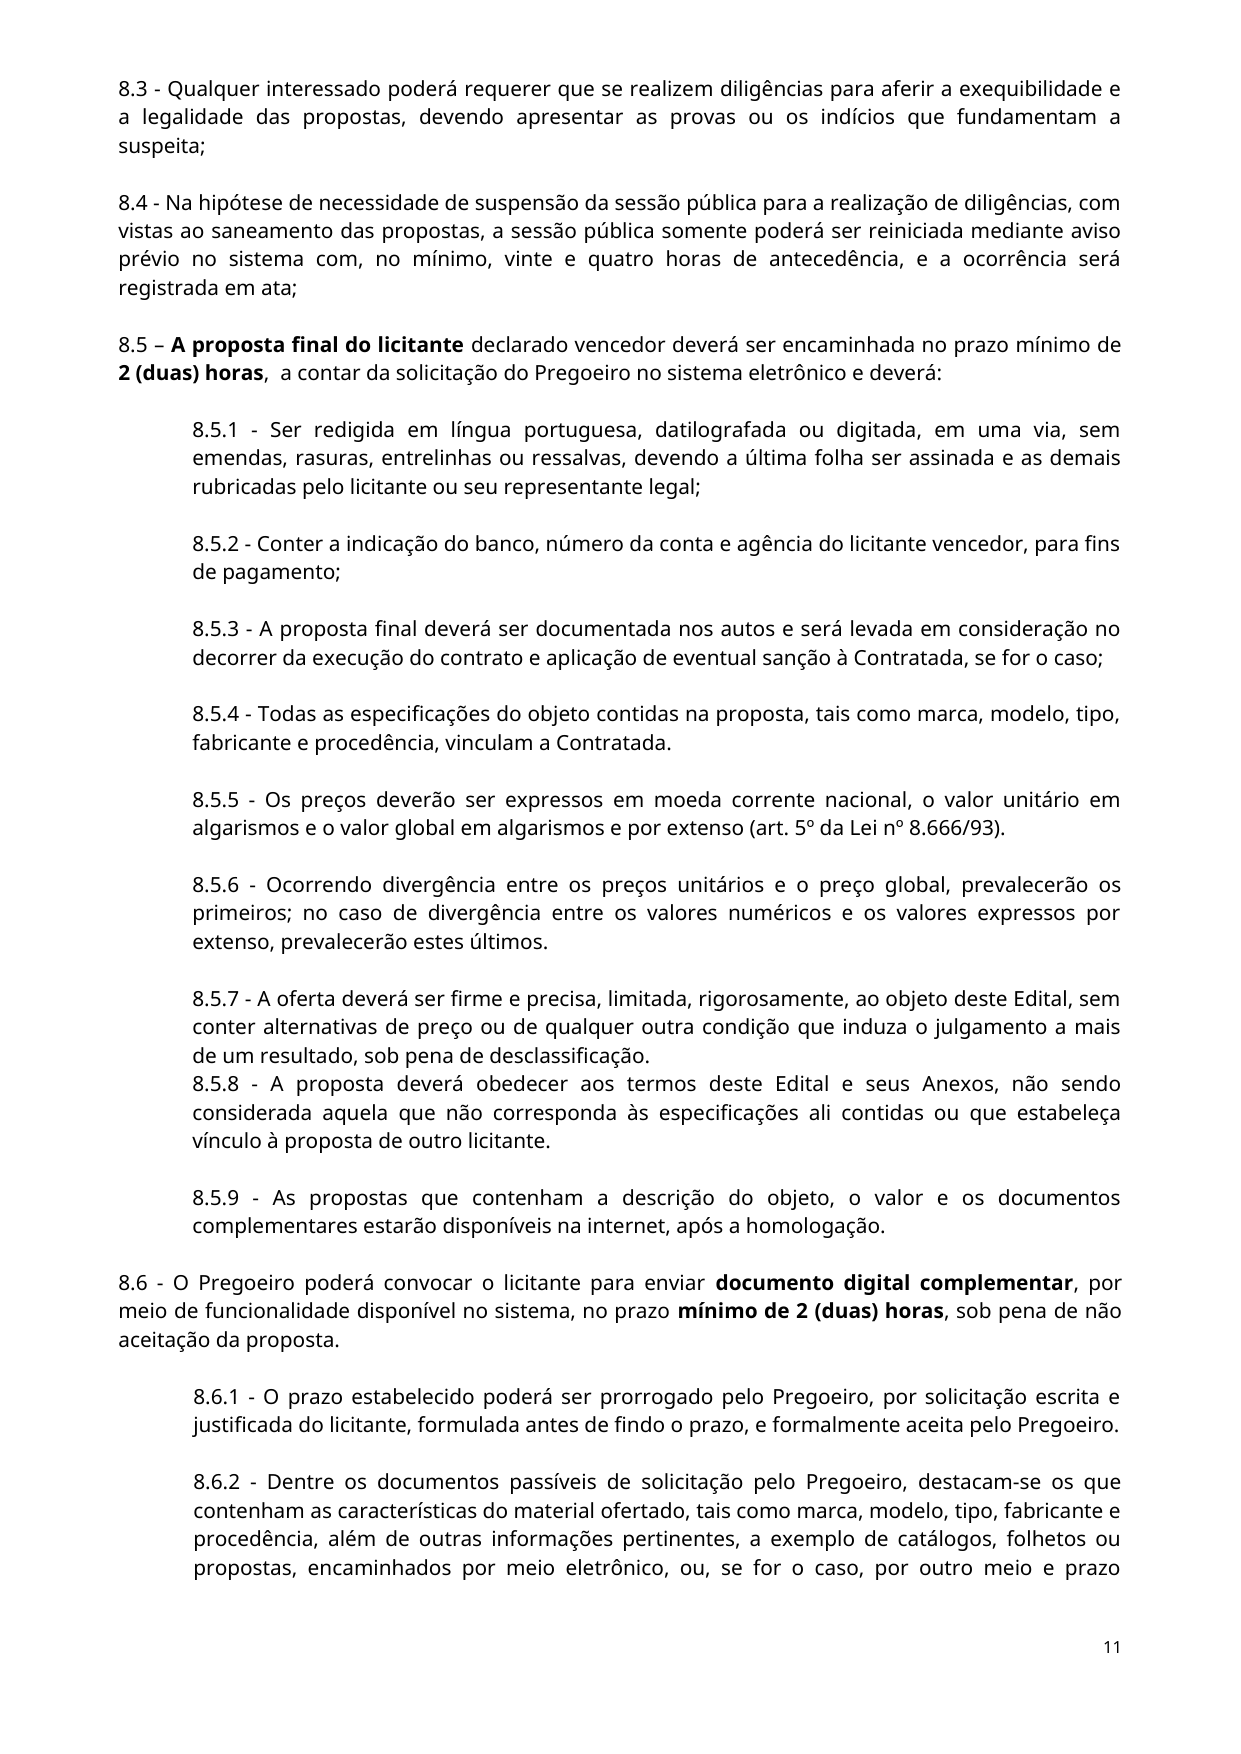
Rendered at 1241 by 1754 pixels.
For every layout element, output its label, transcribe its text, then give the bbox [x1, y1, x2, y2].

text 8.6.1 - O prazo estabelecido poderá ser prorrogado pelo Pregoeiro, por solicitação escrita e justificada do licitante, formulada antes de findo o prazo, e formalmente aceita pelo Pregoeiro. [193, 1382, 1122, 1439]
text 8.5.8 - A proposta deverá obedecer aos termos deste Edital e seus Anexos, não sendo considerada aquela que não corresponda às especificações ali contidas ou que estabeleça vínculo à proposta de outro licitante. [192, 1069, 1122, 1154]
text 8.6.2 - Dentre os documentos passíveis de solicitação pelo Pregoeiro, destacam-se os que contenham as características do material ofertado, tais como marca, modelo, tipo, fabricante e procedência, além de outras informações pertinentes, a exemplo de catálogos, folhetos ou propostas, encaminhados por meio eletrônico, ou, se for o caso, por outro meio e prazo [193, 1467, 1122, 1581]
text 8.5.7 - A oferta deverá ser firme e precisa, limitada, rigorosamente, ao objeto deste Edital, sem conter alternativas de preço ou de qualquer outra condição que induza o julgamento a mais de um resultado, sob pena de desclassificação. [192, 984, 1122, 1069]
text 8.5.4 - Todas as especificações do objeto contidas na proposta, tais como marca, modelo, tipo, fabricante e procedência, vinculam a Contratada. [192, 699, 1122, 756]
text 8.5.2 - Conter a indicação do banco, número da conta e agência do licitante vencedor, para fins de pagamento; [192, 529, 1122, 586]
text 8.4 - Na hipótese de necessidade de suspensão da sessão pública para a realização de diligências, com vistas ao saneamento das propostas, a sessão pública somente poderá ser reiniciada mediante aviso prévio no sistema com, no mínimo, vinte e quatro horas de antecedência, e a ocorrência será registrada em ata; [118, 188, 1122, 301]
text 8.5.3 - A proposta final deverá ser documentada nos autos e será levada em consideração no decorrer da execução do contrato e aplicação de eventual sanção à Contratada, se for o caso; [192, 614, 1122, 671]
text 8.5.1 - Ser redigida em língua portuguesa, datilografada ou digitada, em uma via, sem emendas, rasuras, entrelinhas ou ressalvas, devendo a última folha ser assinada e as demais rubricadas pelo licitante ou seu representante legal; [192, 415, 1122, 500]
text 8.6 - O Pregoeiro poderá convocar o licitante para enviar documento digital complementar, por meio de funcionalidade disponível no sistema, no prazo mínimo de 2 (duas) horas, sob pena de não aceitação da proposta. [118, 1268, 1122, 1353]
text 8.5 – A proposta final do licitante declarado vencedor deverá ser encaminhada no prazo mínimo de 2 (duas) horas, a contar da solicitação do Pregoeiro no sistema eletrônico e deverá: [118, 330, 1122, 387]
text 8.3 - Qualquer interessado poderá requerer que se realizem diligências para aferir a exequibilidade e a legalidade das propostas, devendo apresentar as provas ou os indícios que fundamentam a suspeita; [118, 74, 1122, 159]
text 8.5.6 - Ocorrendo divergência entre os preços unitários e o preço global, prevalecerão os primeiros; no caso de divergência entre os valores numéricos e os valores expressos por extenso, prevalecerão estes últimos. [192, 870, 1122, 955]
text 8.5.5 - Os preços deverão ser expressos em moeda corrente nacional, o valor unitário em algarismos e o valor global em algarismos e por extenso (art. 5º da Lei nº 8.666/93). [192, 785, 1122, 842]
text 8.5.9 - As propostas que contenham a descrição do objeto, o valor e os documentos complementares estarão disponíveis na internet, após a homologação. [192, 1183, 1122, 1240]
